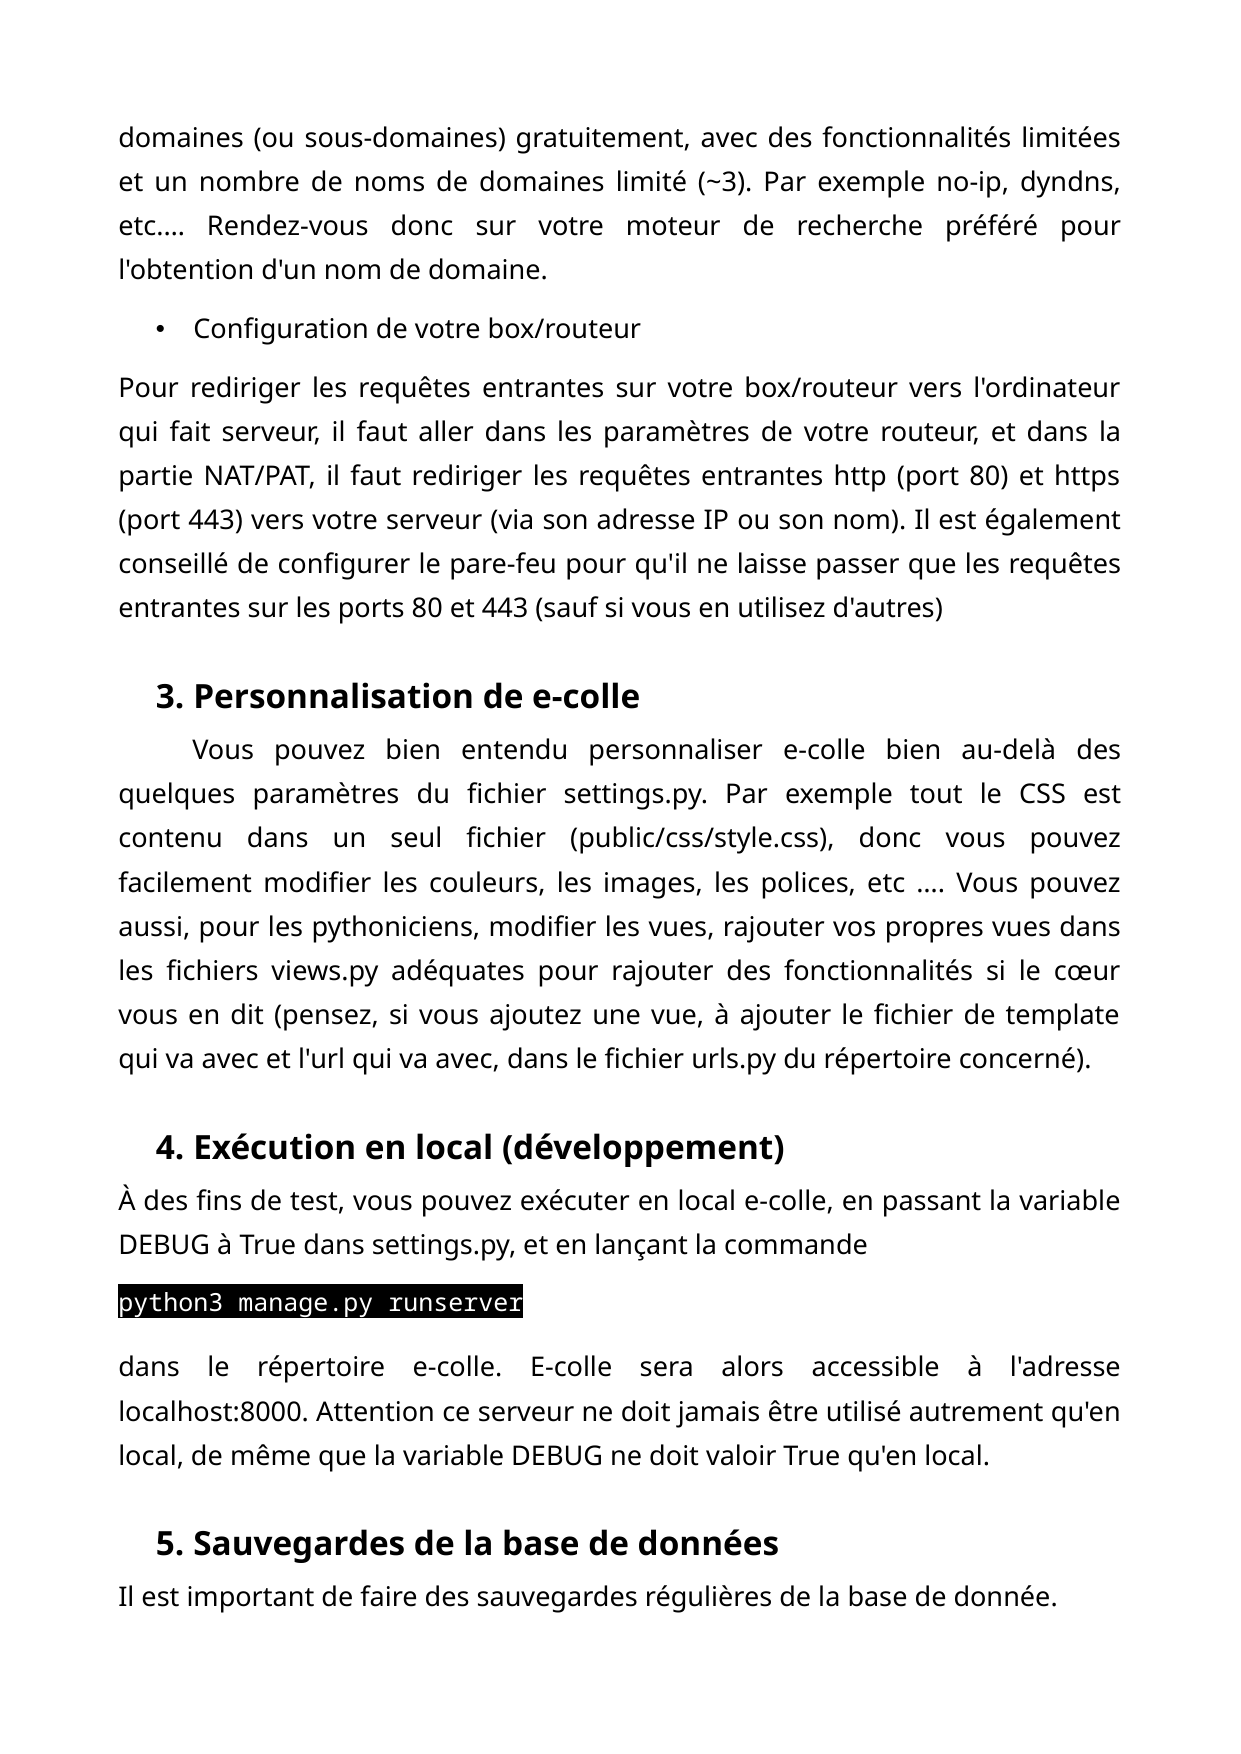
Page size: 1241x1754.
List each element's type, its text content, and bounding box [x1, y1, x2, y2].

text domaines (ou sous-domaines) gratuitement, avec des fonctionnalités limitées et un nombre de noms de domaines limité (~3). Par exemple no-ip, dyndns, etc.… Rendez-vous donc sur votre moteur de recherche préféré pour l'obtention d'un nom de domaine. [118, 118, 1122, 287]
subtitle Personnalisation de e-colle [156, 673, 1122, 718]
text Il est important de faire des sauvegardes régulières de la base de donnée. [118, 1578, 1122, 1615]
text python3 manage.py runserver [523, 1284, 1122, 1318]
subtitle Exécution en local (développement) [156, 1123, 1122, 1169]
text À des fins de test, vous pouvez exécuter en local e-colle, en passant la variable DEBUG à True dans settings.py, et en lançant la commande [118, 1181, 1122, 1262]
text Vous pouvez bien entendu personnaliser e-colle bien au-delà des quelques paramètres du fichier settings.py. Par exemple tout le CSS est contenu dans un seul fichier (public/css/style.css), donc vous pouvez facilement modifier les couleurs, les images, les polices, etc …. Vous pouvez aussi, pour les pythoniciens, modifier les vues, rajouter vos propres vues dans les fichiers views.py adéquates pour rajouter des fonctionnalités si le cœur vous en dit (pensez, si vous ajoutez une vue, à ajouter le fichier de template qui va avec et l'url qui va avec, dans le fichier urls.py du répertoire concerné). [118, 731, 1122, 1077]
text dans le répertoire e-colle. E-colle sera alors accessible à l'adresse localhost:8000. Attention ce serveur ne doit jamais être utilisé autrement qu'en local, de même que la variable DEBUG ne doit valoir True qu'en local. [118, 1348, 1122, 1473]
list Configuration de votre box/routeur [156, 309, 1122, 346]
subtitle Sauvegardes de la base de données [156, 1520, 1122, 1565]
text Pour rediriger les requêtes entrantes sur votre box/routeur vers l'ordinateur qui fait serveur, il faut aller dans les paramètres de votre routeur, et dans la partie NAT/PAT, il faut rediriger les requêtes entrantes http (port 80) et https (port 443) vers votre serveur (via son adresse IP ou son nom). Il est également conseillé de configurer le pare-feu pour qu'il ne laisse passer que les requêtes entrantes sur les ports 80 et 443 (sauf si vous en utilisez d'autres) [118, 368, 1122, 626]
